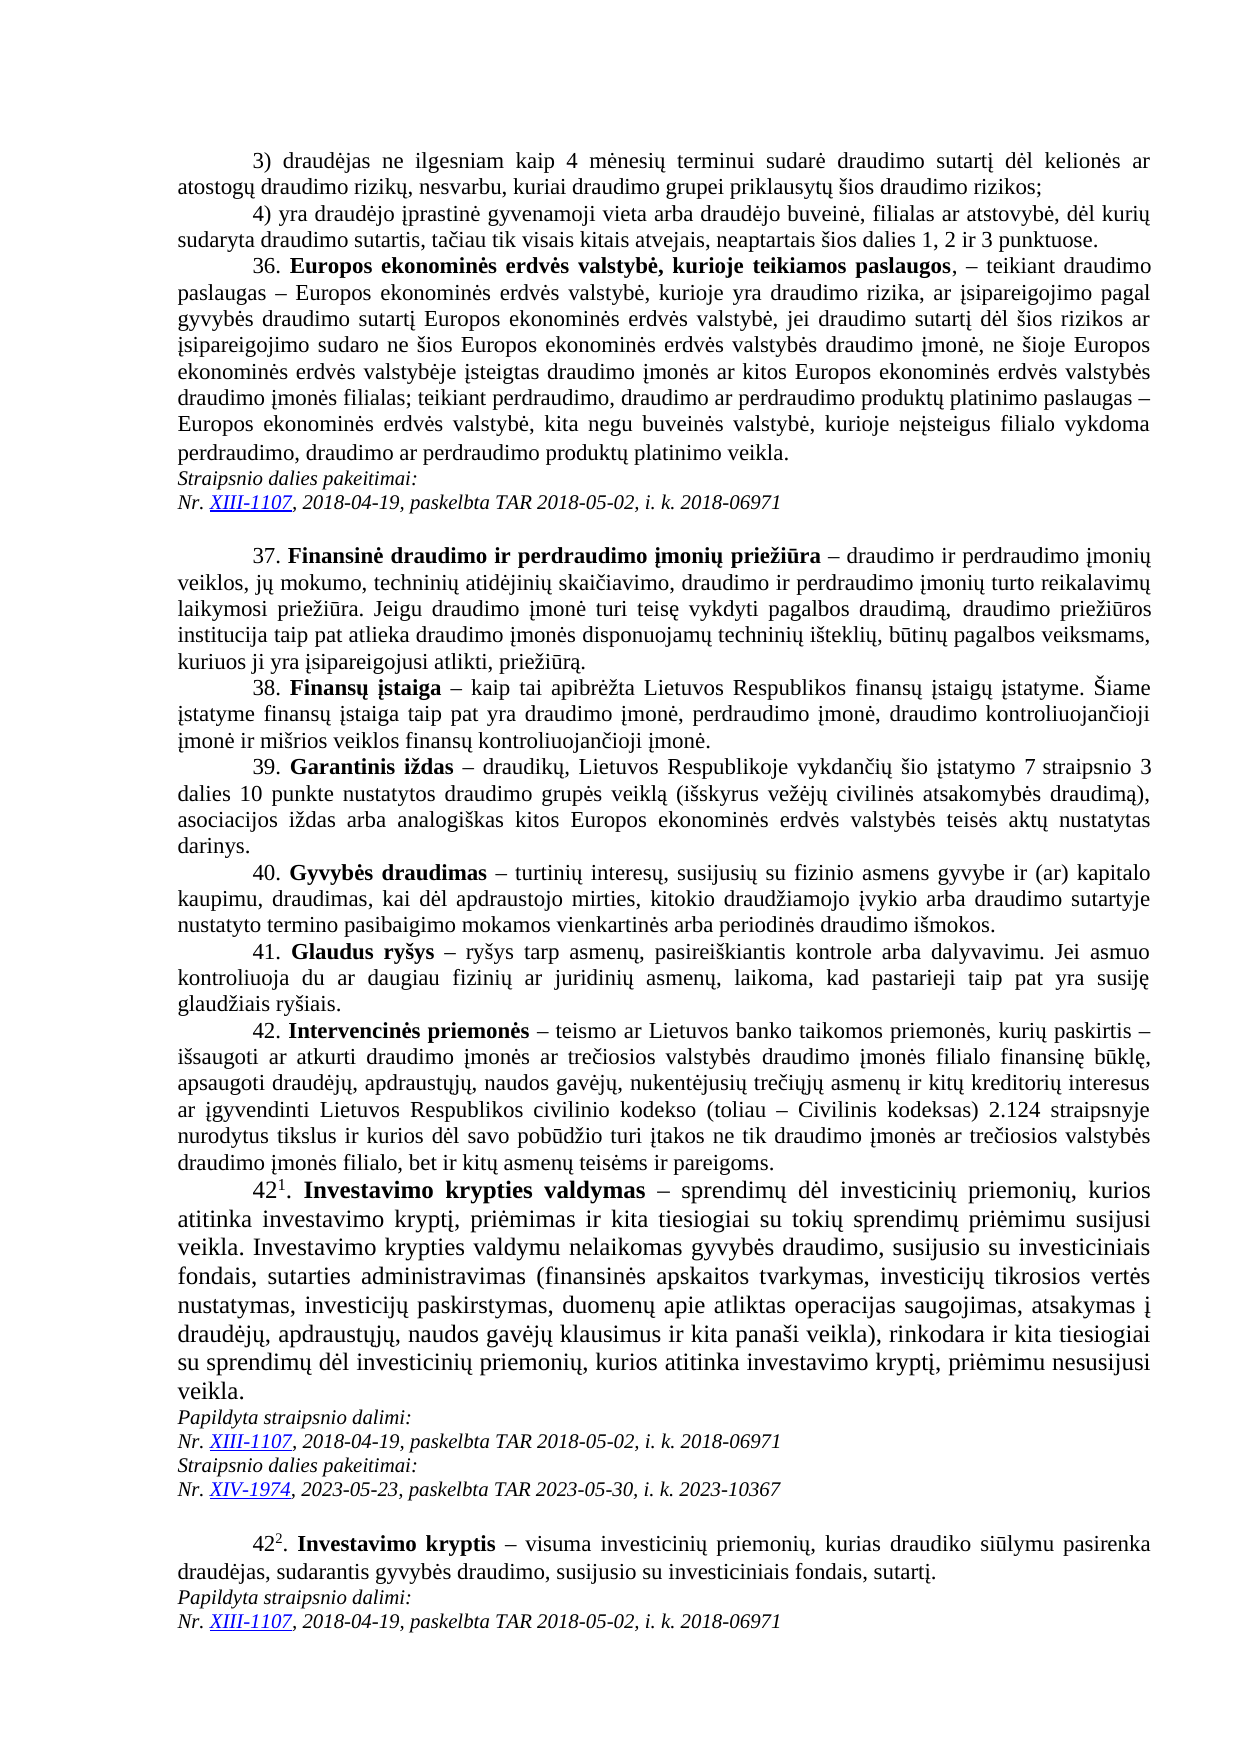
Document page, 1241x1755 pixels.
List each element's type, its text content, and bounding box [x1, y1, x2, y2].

text 41. Glaudus ryšys – ryšys tarp asmenų, pasireiškiantis kontrole arba dalyvavimu. Jei asmuo kontroliuoja du ar daugiau fizinių ar juridinių asmenų, laikoma, kad pastarieji taip pat yra susiję glaudžiais ryšiais. [177, 938, 1152, 1017]
text Straipsnio dalies pakeitimai: [177, 1453, 1152, 1477]
text 39. Garantinis iždas – draudikų, Lietuvos Respublikoje vykdančių šio įstatymo 7 straipsnio 3 dalies 10 punkte nustatytos draudimo grupės veiklą (išskyrus vežėjų civilinės atsakomybės draudimą), asociacijos iždas arba analogiškas kitos Europos ekonominės erdvės valstybės teisės aktų nustatytas darinys. [177, 753, 1152, 859]
text 421. Investavimo krypties valdymas – sprendimų dėl investicinių priemonių, kurios atitinka investavimo kryptį, priėmimas ir kita tiesiogiai su tokių sprendimų priėmimu susijusi veikla. Investavimo krypties valdymu nelaikomas gyvybės draudimo, susijusio su investiciniais fondais, sutarties administravimas (finansinės apskaitos tvarkymas, investicijų tikrosios vertės nustatymas, investicijų paskirstymas, duomenų apie atliktas operacijas saugojimas, atsakymas į draudėjų, apdraustųjų, naudos gavėjų klausimus ir kita panaši veikla), rinkodara ir kita tiesiogiai su sprendimų dėl investicinių priemonių, kurios atitinka investavimo kryptį, priėmimu nesusijusi veikla. [177, 1175, 1152, 1405]
text Nr. XIII-1107, 2018-04-19, paskelbta TAR 2018-05-02, i. k. 2018-06971 [177, 1429, 1152, 1453]
text 42. Intervencinės priemonės – teismo ar Lietuvos banko taikomos priemonės, kurių paskirtis – išsaugoti ar atkurti draudimo įmonės ar trečiosios valstybės draudimo įmonės filialo finansinę būklę, apsaugoti draudėjų, apdraustųjų, naudos gavėjų, nukentėjusių trečiųjų asmenų ir kitų kreditorių interesus ar įgyvendinti Lietuvos Respublikos civilinio kodekso (toliau – Civilinis kodeksas) 2.124 straipsnyje nurodytus tikslus ir kurios dėl savo pobūdžio turi įtakos ne tik draudimo įmonės ar trečiosios valstybės draudimo įmonės filialo, bet ir kitų asmenų teisėms ir pareigoms. [177, 1017, 1152, 1175]
text 3) draudėjas ne ilgesniam kaip 4 mėnesių terminui sudarė draudimo sutartį dėl kelionės ar atostogų draudimo rizikų, nesvarbu, kuriai draudimo grupei priklausytų šios draudimo rizikos; [177, 147, 1152, 199]
text Nr. XIII-1107, 2018-04-19, paskelbta TAR 2018-05-02, i. k. 2018-06971 [177, 1609, 1152, 1633]
text 40. Gyvybės draudimas – turtinių interesų, susijusių su fizinio asmens gyvybe ir (ar) kapitalo kaupimu, draudimas, kai dėl apdraustojo mirties, kitokio draudžiamojo įvykio arba draudimo sutartyje nustatyto termino pasibaigimo mokamos vienkartinės arba periodinės draudimo išmokos. [177, 859, 1152, 938]
text Straipsnio dalies pakeitimai: [177, 466, 1152, 489]
text Nr. XIV-1974, 2023-05-23, paskelbta TAR 2023-05-30, i. k. 2023-10367 [177, 1477, 1152, 1501]
text Papildyta straipsnio dalimi: [177, 1405, 1152, 1429]
text 36. Europos ekonominės erdvės valstybė, kurioje teikiamos paslaugos, – teikiant draudimo paslaugas – Europos ekonominės erdvės valstybė, kurioje yra draudimo rizika, ar įsipareigojimo pagal gyvybės draudimo sutartį Europos ekonominės erdvės valstybė, jei draudimo sutartį dėl šios rizikos ar įsipareigojimo sudaro ne šios Europos ekonominės erdvės valstybės draudimo įmonė, ne šioje Europos ekonominės erdvės valstybėje įsteigtas draudimo įmonės ar kitos Europos ekonominės erdvės valstybės draudimo įmonės filialas; teikiant perdraudimo, draudimo ar perdraudimo produktų platinimo paslaugas – Europos ekonominės erdvės valstybė, kita negu buveinės valstybė, kurioje neįsteigus filialo vykdoma perdraudimo, draudimo ar perdraudimo produktų platinimo veikla. [177, 252, 1152, 466]
text Papildyta straipsnio dalimi: [177, 1585, 1152, 1609]
text Nr. XIII-1107, 2018-04-19, paskelbta TAR 2018-05-02, i. k. 2018-06971 [177, 489, 1152, 514]
text 37. Finansinė draudimo ir perdraudimo įmonių priežiūra – draudimo ir perdraudimo įmonių veiklos, jų mokumo, techninių atidėjinių skaičiavimo, draudimo ir perdraudimo įmonių turto reikalavimų laikymosi priežiūra. Jeigu draudimo įmonė turi teisę vykdyti pagalbos draudimą, draudimo priežiūros institucija taip pat atlieka draudimo įmonės disponuojamų techninių išteklių, būtinų pagalbos veiksmams, kuriuos ji yra įsipareigojusi atlikti, priežiūrą. [177, 542, 1152, 674]
text 38. Finansų įstaiga – kaip tai apibrėžta Lietuvos Respublikos finansų įstaigų įstatyme. Šiame įstatyme finansų įstaiga taip pat yra draudimo įmonė, perdraudimo įmonė, draudimo kontroliuojančioji įmonė ir mišrios veiklos finansų kontroliuojančioji įmonė. [177, 674, 1152, 753]
text 4) yra draudėjo įprastinė gyvenamoji vieta arba draudėjo buveinė, filialas ar atstovybė, dėl kurių sudaryta draudimo sutartis, tačiau tik visais kitais atvejais, neaptartais šios dalies 1, 2 ir 3 punktuose. [177, 199, 1152, 252]
text 422. Investavimo kryptis – visuma investicinių priemonių, kurias draudiko siūlymu pasirenka draudėjas, sudarantis gyvybės draudimo, susijusio su investiciniais fondais, sutartį. [177, 1530, 1152, 1585]
